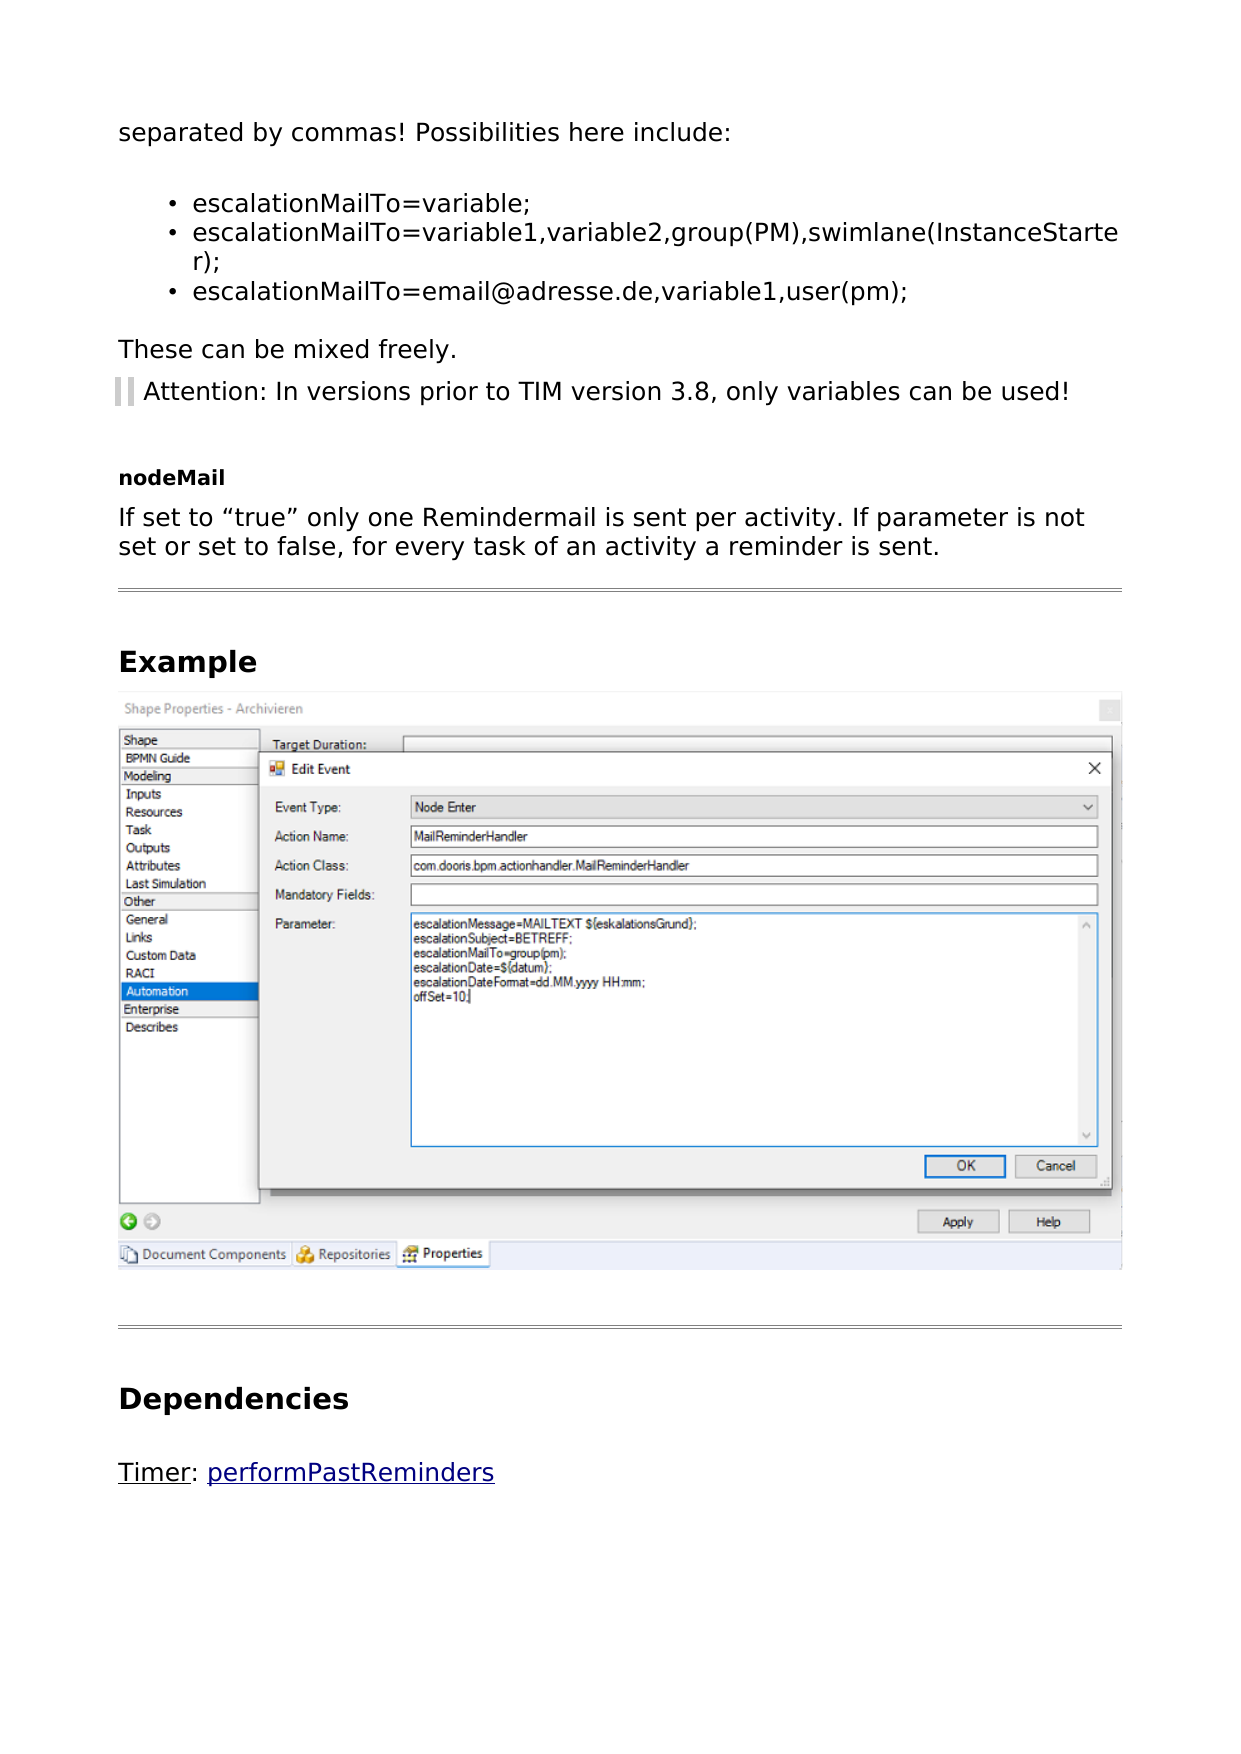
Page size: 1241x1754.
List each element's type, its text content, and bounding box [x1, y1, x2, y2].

table_header [1109, 377, 1122, 406]
text If set to “true” only one Remindermail is sent per activity. If parameter is not set or set to false, for every task of an activity a reminder is sent. [118, 503, 1122, 561]
table_header Attention: In versions prior to TIM version 3.8, only variables can be used! [134, 377, 1109, 406]
list escalationMailTo=email@adresse.de,variable1,user(pm); [177, 277, 1122, 306]
text These can be mixed freely. [118, 335, 1122, 364]
table_header [121, 377, 128, 406]
text separated by commas! Possibilities here include: [118, 118, 1122, 147]
list escalationMailTo=variable1,variable2,group(PM),swimlane(InstanceStarter); [177, 218, 1122, 277]
subtitle nodeMail [118, 466, 1122, 491]
subtitle Dependencies [118, 1382, 1122, 1416]
picture [118, 691, 1123, 1270]
text Timer: performPastReminders [118, 1429, 1122, 1487]
list escalationMailTo=variable; [177, 189, 1122, 218]
subtitle Example [118, 645, 1122, 679]
